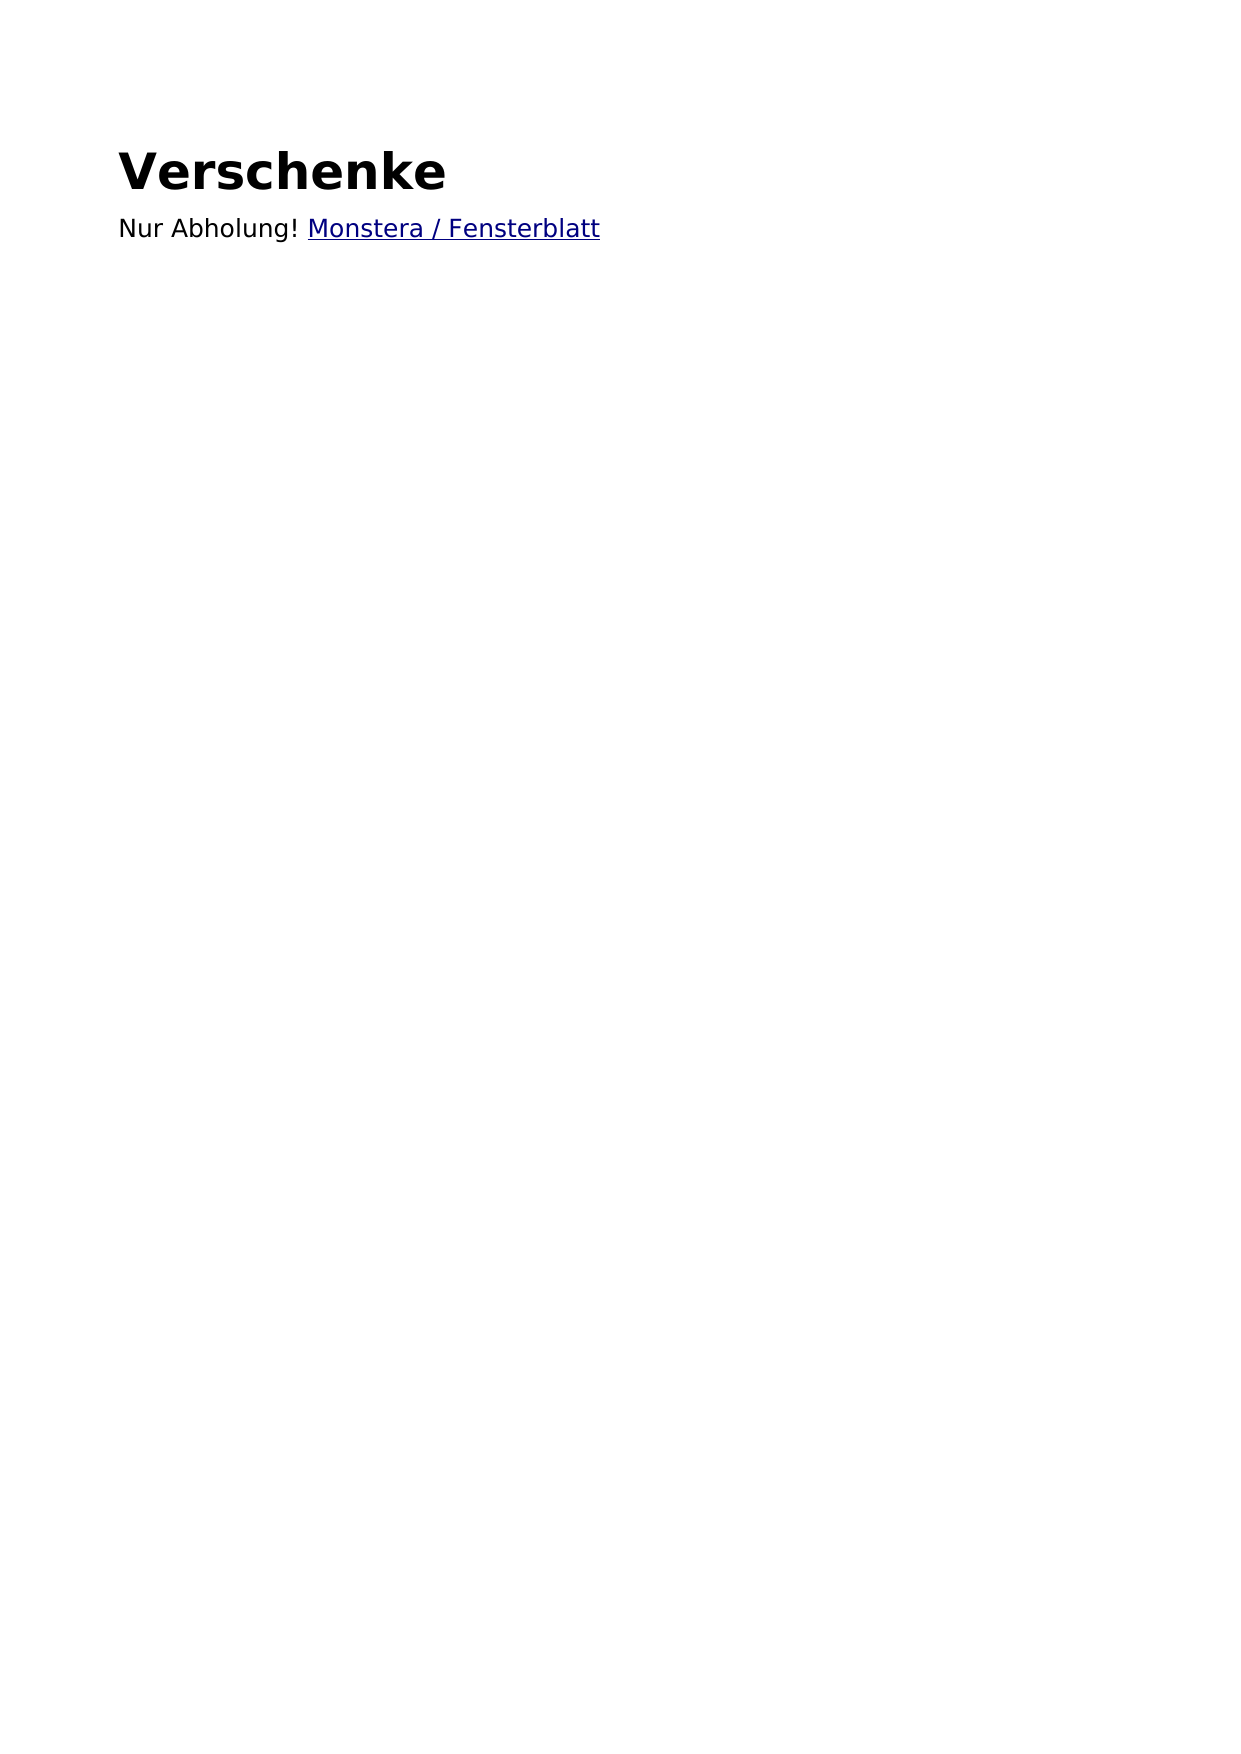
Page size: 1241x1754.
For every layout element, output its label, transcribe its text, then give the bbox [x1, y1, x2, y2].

text Nur Abholung! Monstera / Fensterblatt [118, 214, 1122, 243]
subtitle Verschenke [118, 143, 1122, 201]
